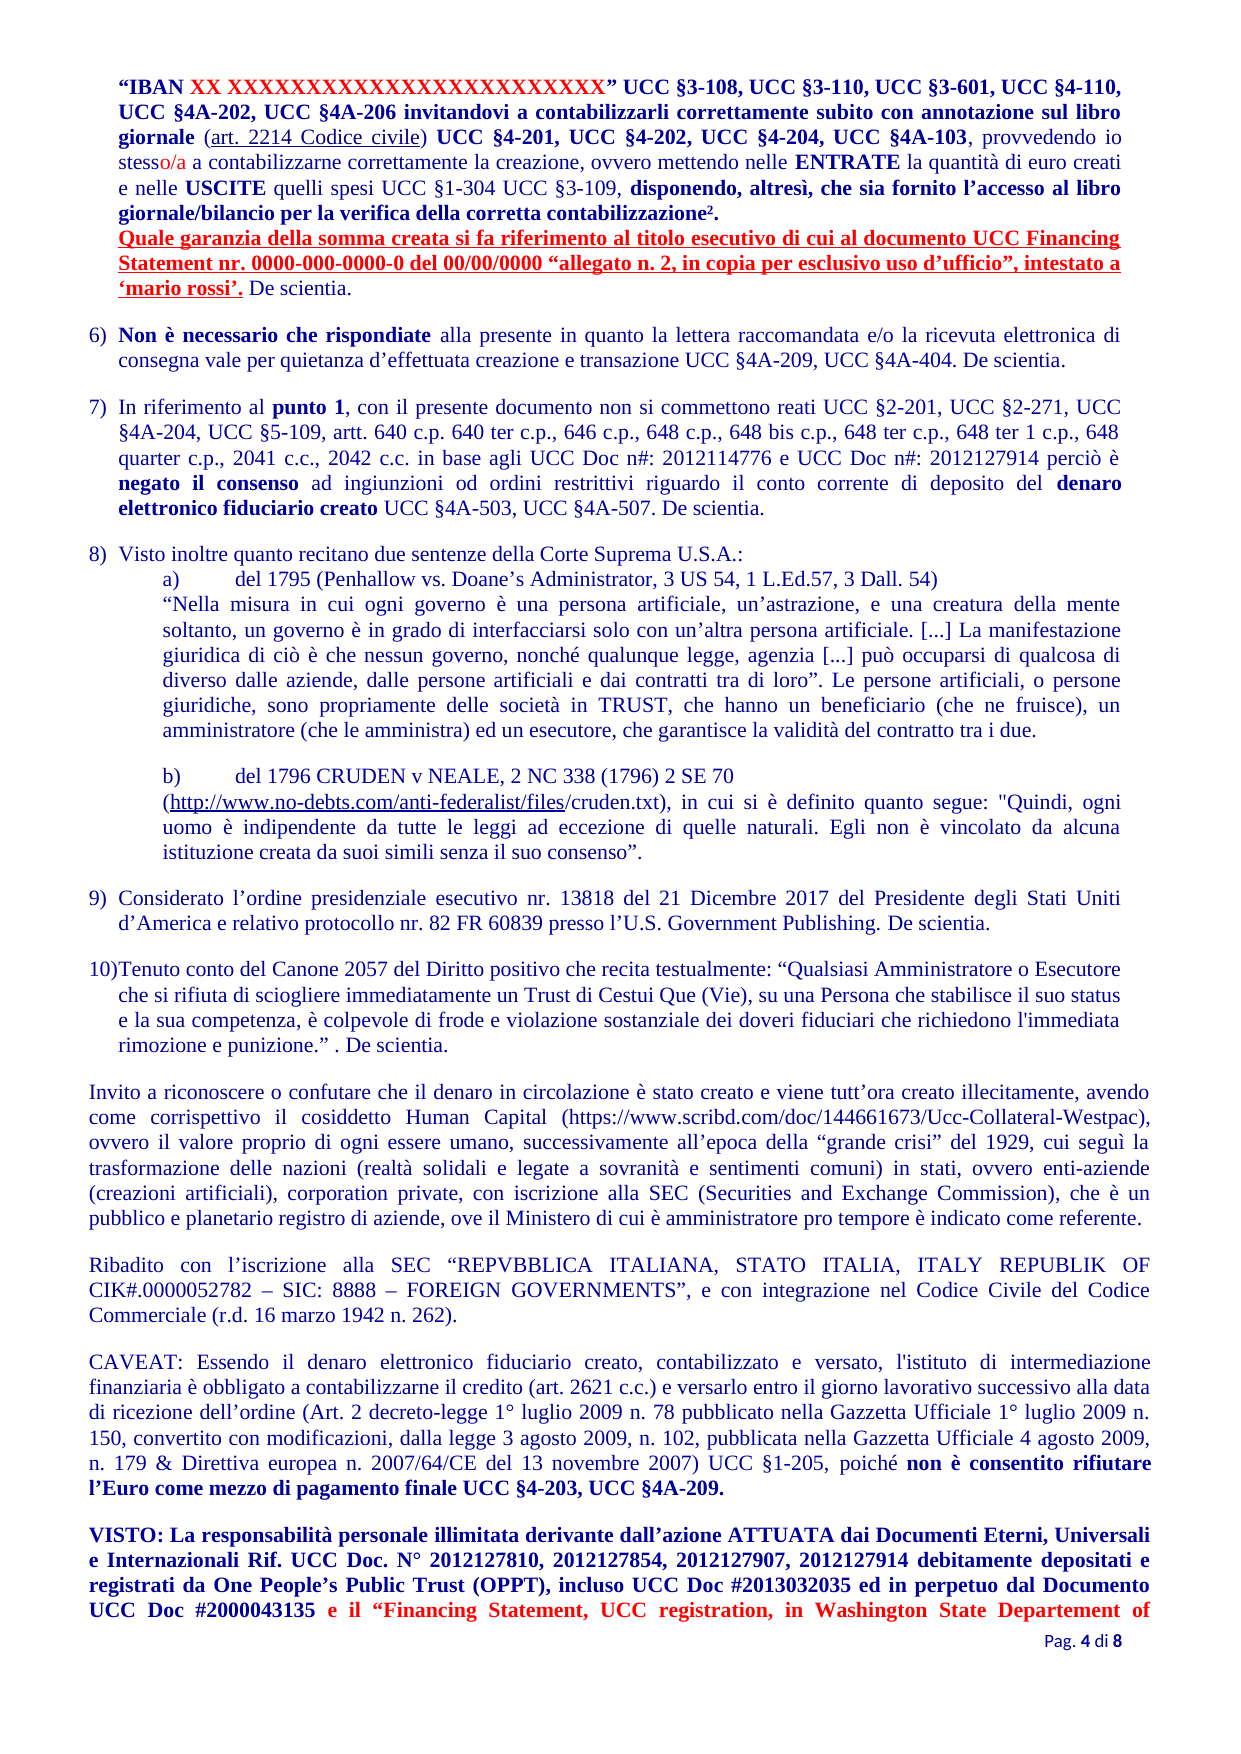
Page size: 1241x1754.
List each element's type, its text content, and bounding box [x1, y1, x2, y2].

text “Nella misura in cui ogni governo è una persona artificiale, un’astrazione, e una creatura della mente soltanto, un governo è in grado di interfacciarsi solo con un’altra persona artificiale. [...] La manifestazione giuridica di ciò è che nessun governo, nonché qualunque legge, agenzia [...] può occuparsi di qualcosa di diverso dalle aziende, dalle persone artificiali e dai contratti tra di loro”. Le persone artificiali, o persone giuridiche, sono propriamente delle società in TRUST, che hanno un beneficiario (che ne fruisce), un amministratore (che le amministra) ed un esecutore, che garantisce la validità del contratto tra i due. [162, 591, 1122, 743]
text VISTO: La responsabilità personale illimitata derivante dall’azione ATTUATA dai Documenti Eterni, Universali e Internazionali Rif. UCC Doc. N° 2012127810, 2012127854, 2012127907, 2012127914 debitamente depositati e registrati da One People’s Public Trust (OPPT), incluso UCC Doc #2013032035 ed in perpetuo dal Documento UCC Doc #2000043135 e il “Financing Statement, UCC registration, in Washington State Departement of [88, 1522, 1152, 1622]
list Non è necessario che rispondiate alla presente in quanto la lettera raccomandata e/o la ricevuta elettronica di consegna vale per quietanza d’effettuata creazione e transazione UCC §4A-209, UCC §4A-404. De scientia. [88, 322, 1122, 373]
text Quale garanzia della somma creata si fa riferimento al titolo esecutivo di cui al documento UCC Financing Statement nr. 0000-000-0000-0 del 00/00/0000 “allegato n. 2, in copia per esclusivo uso d’ufficio”, intestato a ‘mario rossi’. De scientia. [118, 225, 1122, 301]
list Visto inoltre quanto recitano due sentenze della Corte Suprema U.S.A.: [88, 541, 1122, 566]
list del 1796 CRUDEN v NEALE, 2 NC 338 (1796) 2 SE 70 [162, 763, 1122, 789]
list In riferimento al punto 1, con il presente documento non si commettono reati UCC §2-201, UCC §2-271, UCC §4A-204, UCC §5-109, artt. 640 c.p. 640 ter c.p., 646 c.p., 648 c.p., 648 bis c.p., 648 ter c.p., 648 ter 1 c.p., 648 quarter c.p., 2041 c.c., 2042 c.c. in base agli UCC Doc n#: 2012114776 e UCC Doc n#: 2012127914 perciò è negato il consenso ad ingiunzioni od ordini restrittivi riguardo il conto corrente di deposito del denaro elettronico fiduciario creato UCC §4A-503, UCC §4A-507. De scientia. [88, 394, 1122, 520]
list “IBAN XX XXXXXXXXXXXXXXXXXXXXXXXX” UCC §3-108, UCC §3-110, UCC §3-601, UCC §4-110, UCC §4A-202, UCC §4A-206 invitandovi a contabilizzarli correttamente subito con annotazione sul libro giornale (art. 2214 Codice civile) UCC §4-201, UCC §4-202, UCC §4-204, UCC §4A-103, provvedendo io stesso/a a contabilizzarne correttamente la creazione, ovvero mettendo nelle ENTRATE la quantità di euro creati e nelle USCITE quelli spesi UCC §1-304 UCC §3-109, disponendo, altresì, che sia fornito l’accesso al libro giornale/bilancio per la verifica della corretta contabilizzazione². [88, 74, 1122, 225]
text Invito a riconoscere o confutare che il denaro in circolazione è stato creato e viene tutt’ora creato illecitamente, avendo come corrispettivo il cosiddetto Human Capital (https://www.scribd.com/doc/144661673/Ucc-Collateral-Westpac), ovvero il valore proprio di ogni essere umano, successivamente all’epoca della “grande crisi” del 1929, cui seguì la trasformazione delle nazioni (realtà solidali e legate a sovranità e sentimenti comuni) in stati, ovvero enti-aziende (creazioni artificiali), corporation private, con iscrizione alla SEC (Securities and Exchange Commission), che è un pubblico e planetario registro di aziende, ove il Ministero di cui è amministratore pro tempore è indicato come referente. [88, 1079, 1152, 1230]
list del 1795 (Penhallow vs. Doane’s Administrator, 3 US 54, 1 L.Ed.57, 3 Dall. 54) [162, 566, 1122, 591]
list Tenuto conto del Canone 2057 del Diritto positivo che recita testualmente: “Qualsiasi Amministratore o Esecutore che si rifiuta di sciogliere immediatamente un Trust di Cestui Que (Vie), su una Persona che stabilisce il suo status e la sua competenza, è colpevole di frode e violazione sostanziale dei doveri fiduciari che richiedono l'immediata rimozione e punizione.” . De scientia. [88, 956, 1122, 1057]
text CAVEAT: Essendo il denaro elettronico fiduciario creato, contabilizzato e versato, l'istituto di intermediazione finanziaria è obbligato a contabilizzarne il credito (art. 2621 c.c.) e versarlo entro il giorno lavorativo successivo alla data di ricezione dell’ordine (Art. 2 decreto-legge 1° luglio 2009 n. 78 pubblicato nella Gazzetta Ufficiale 1° luglio 2009 n. 150, convertito con modificazioni, dalla legge 3 agosto 2009, n. 102, pubblicata nella Gazzetta Ufficiale 4 agosto 2009, n. 179 & Direttiva europea n. 2007/64/CE del 13 novembre 2007) UCC §1-205, poiché non è consentito rifiutare l’Euro come mezzo di pagamento finale UCC §4-203, UCC §4A-209. [88, 1349, 1152, 1500]
text (http://www.no-debts.com/anti-federalist/files/cruden.txt), in cui si è definito quanto segue: "Quindi, ogni uomo è indipendente da tutte le leggi ad eccezione di quelle naturali. Egli non è vincolato da alcuna istituzione creata da suoi simili senza il suo consenso”. [162, 789, 1122, 864]
text Ribadito con l’iscrizione alla SEC “REPVBBLICA ITALIANA, STATO ITALIA, ITALY REPUBLIK OF CIK#.0000052782 – SIC: 8888 – FOREIGN GOVERNMENTS”, e con integrazione nel Codice Civile del Codice Commerciale (r.d. 16 marzo 1942 n. 262). [88, 1252, 1152, 1327]
list Considerato l’ordine presidenziale esecutivo nr. 13818 del 21 Dicembre 2017 del Presidente degli Stati Uniti d’America e relativo protocollo nr. 82 FR 60839 presso l’U.S. Government Publishing. De scientia. [88, 885, 1122, 936]
